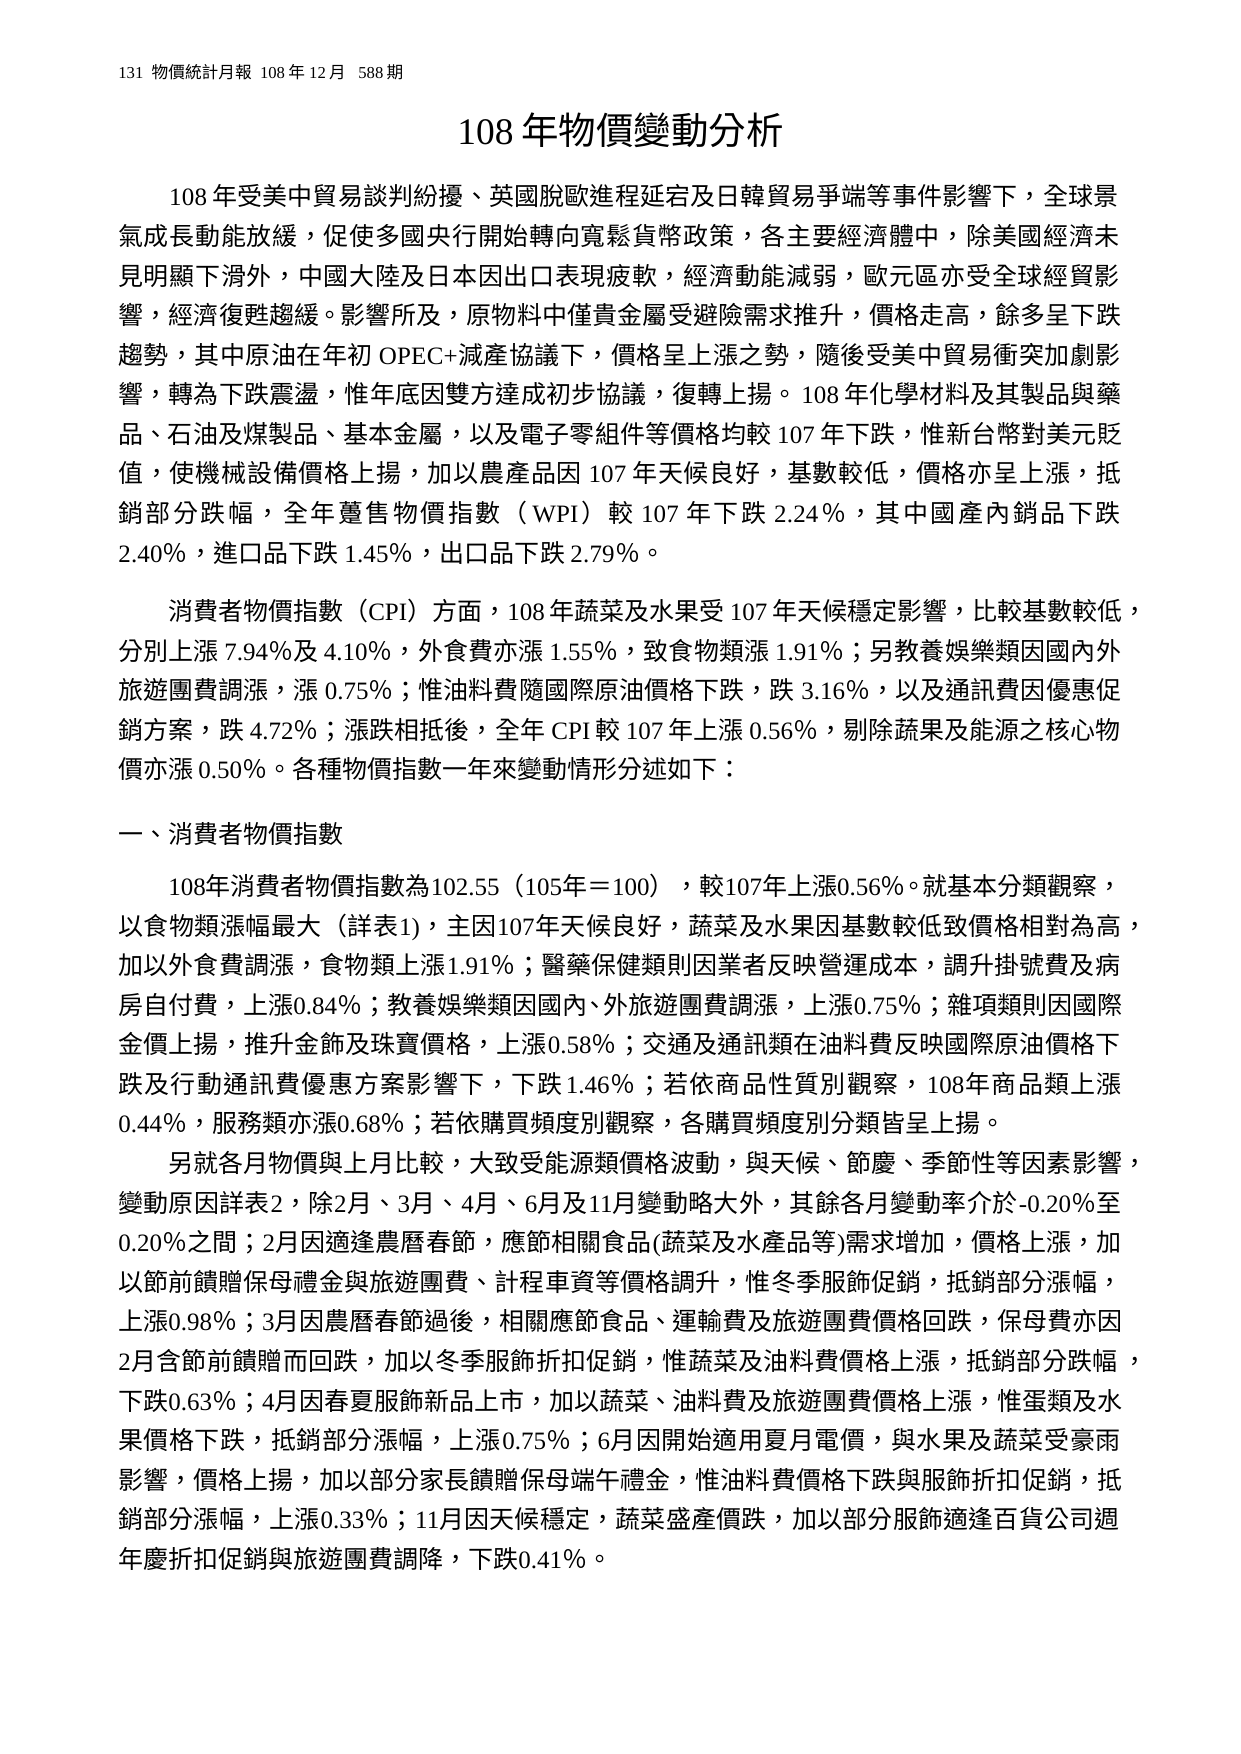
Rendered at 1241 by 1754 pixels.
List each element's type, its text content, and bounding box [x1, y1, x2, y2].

text 一、消費者物價指數 [118, 812, 1122, 851]
text 消費者物價指數（CPI）方面，108年蔬菜及水果受107年天候穩定影響，比較基數較低，分別上漲7.94％及4.10％，外食費亦漲1.55％，致食物類漲1.91％；另教養娛樂類因國內外旅遊團費調漲，漲0.75％；惟油料費隨國際原油價格下跌，跌3.16％，以及通訊費因優惠促銷方案，跌4.72％；漲跌相抵後，全年CPI較107年上漲0.56％，剔除蔬果及能源之核心物價亦漲0.50％。各種物價指數一年來變動情形分述如下： [118, 589, 1122, 787]
text 108年受美中貿易談判紛擾、英國脫歐進程延宕及日韓貿易爭端等事件影響下，全球景氣成長動能放緩，促使多國央行開始轉向寬鬆貨幣政策，各主要經濟體中，除美國經濟未見明顯下滑外，中國大陸及日本因出口表現疲軟，經濟動能減弱，歐元區亦受全球經貿影響，經濟復甦趨緩。影響所及，原物料中僅貴金屬受避險需求推升，價格走高，餘多呈下跌趨勢，其中原油在年初OPEC+減產協議下，價格呈上漲之勢，隨後受美中貿易衝突加劇影響，轉為下跌震盪，惟年底因雙方達成初步協議，復轉上揚。108年化學材料及其製品與藥品、石油及煤製品、基本金屬，以及電子零組件等價格均較107年下跌，惟新台幣對美元貶值，使機械設備價格上揚，加以農產品因107年天候良好，基數較低，價格亦呈上漲，抵銷部分跌幅，全年躉售物價指數（WPI）較107年下跌2.24％，其中國產內銷品下跌2.40％，進口品下跌1.45％，出口品下跌2.79％。 [118, 174, 1122, 570]
text 另就各月物價與上月比較，大致受能源類價格波動，與天候、節慶、季節性等因素影響，變動原因詳表2，除2月、3月、4月、6月及11月變動略大外，其餘各月變動率介於-0.20％至0.20％之間；2月因適逢農曆春節，應節相關食品(蔬菜及水產品等)需求增加，價格上漲，加以節前饋贈保母禮金與旅遊團費、計程車資等價格調升，惟冬季服飾促銷，抵銷部分漲幅，上漲0.98％；3月因農曆春節過後，相關應節食品、運輸費及旅遊團費價格回跌，保母費亦因2月含節前饋贈而回跌，加以冬季服飾折扣促銷，惟蔬菜及油料費價格上漲，抵銷部分跌幅，下跌0.63％；4月因春夏服飾新品上市，加以蔬菜、油料費及旅遊團費價格上漲，惟蛋類及水果價格下跌，抵銷部分漲幅，上漲0.75％；6月因開始適用夏月電價，與水果及蔬菜受豪雨影響，價格上揚，加以部分家長饋贈保母端午禮金，惟油料費價格下跌與服飾折扣促銷，抵銷部分漲幅，上漲0.33％；11月因天候穩定，蔬菜盛產價跌，加以部分服飾適逢百貨公司週年慶折扣促銷與旅遊團費調降，下跌0.41％。 [118, 1141, 1122, 1576]
text 108年消費者物價指數為102.55（105年＝100），較107年上漲0.56％。就基本分類觀察，以食物類漲幅最大（詳表1)，主因107年天候良好，蔬菜及水果因基數較低致價格相對為高，加以外食費調漲，食物類上漲1.91％；醫藥保健類則因業者反映營運成本，調升掛號費及病房自付費，上漲0.84％；教養娛樂類因國內、外旅遊團費調漲，上漲0.75％；雜項類則因國際金價上揚，推升金飾及珠寶價格，上漲0.58％；交通及通訊類在油料費反映國際原油價格下跌及行動通訊費優惠方案影響下，下跌1.46％；若依商品性質別觀察，108年商品類上漲0.44％，服務類亦漲0.68％；若依購買頻度別觀察，各購買頻度別分類皆呈上揚。 [118, 864, 1122, 1141]
text 108年物價變動分析 [118, 101, 1122, 155]
